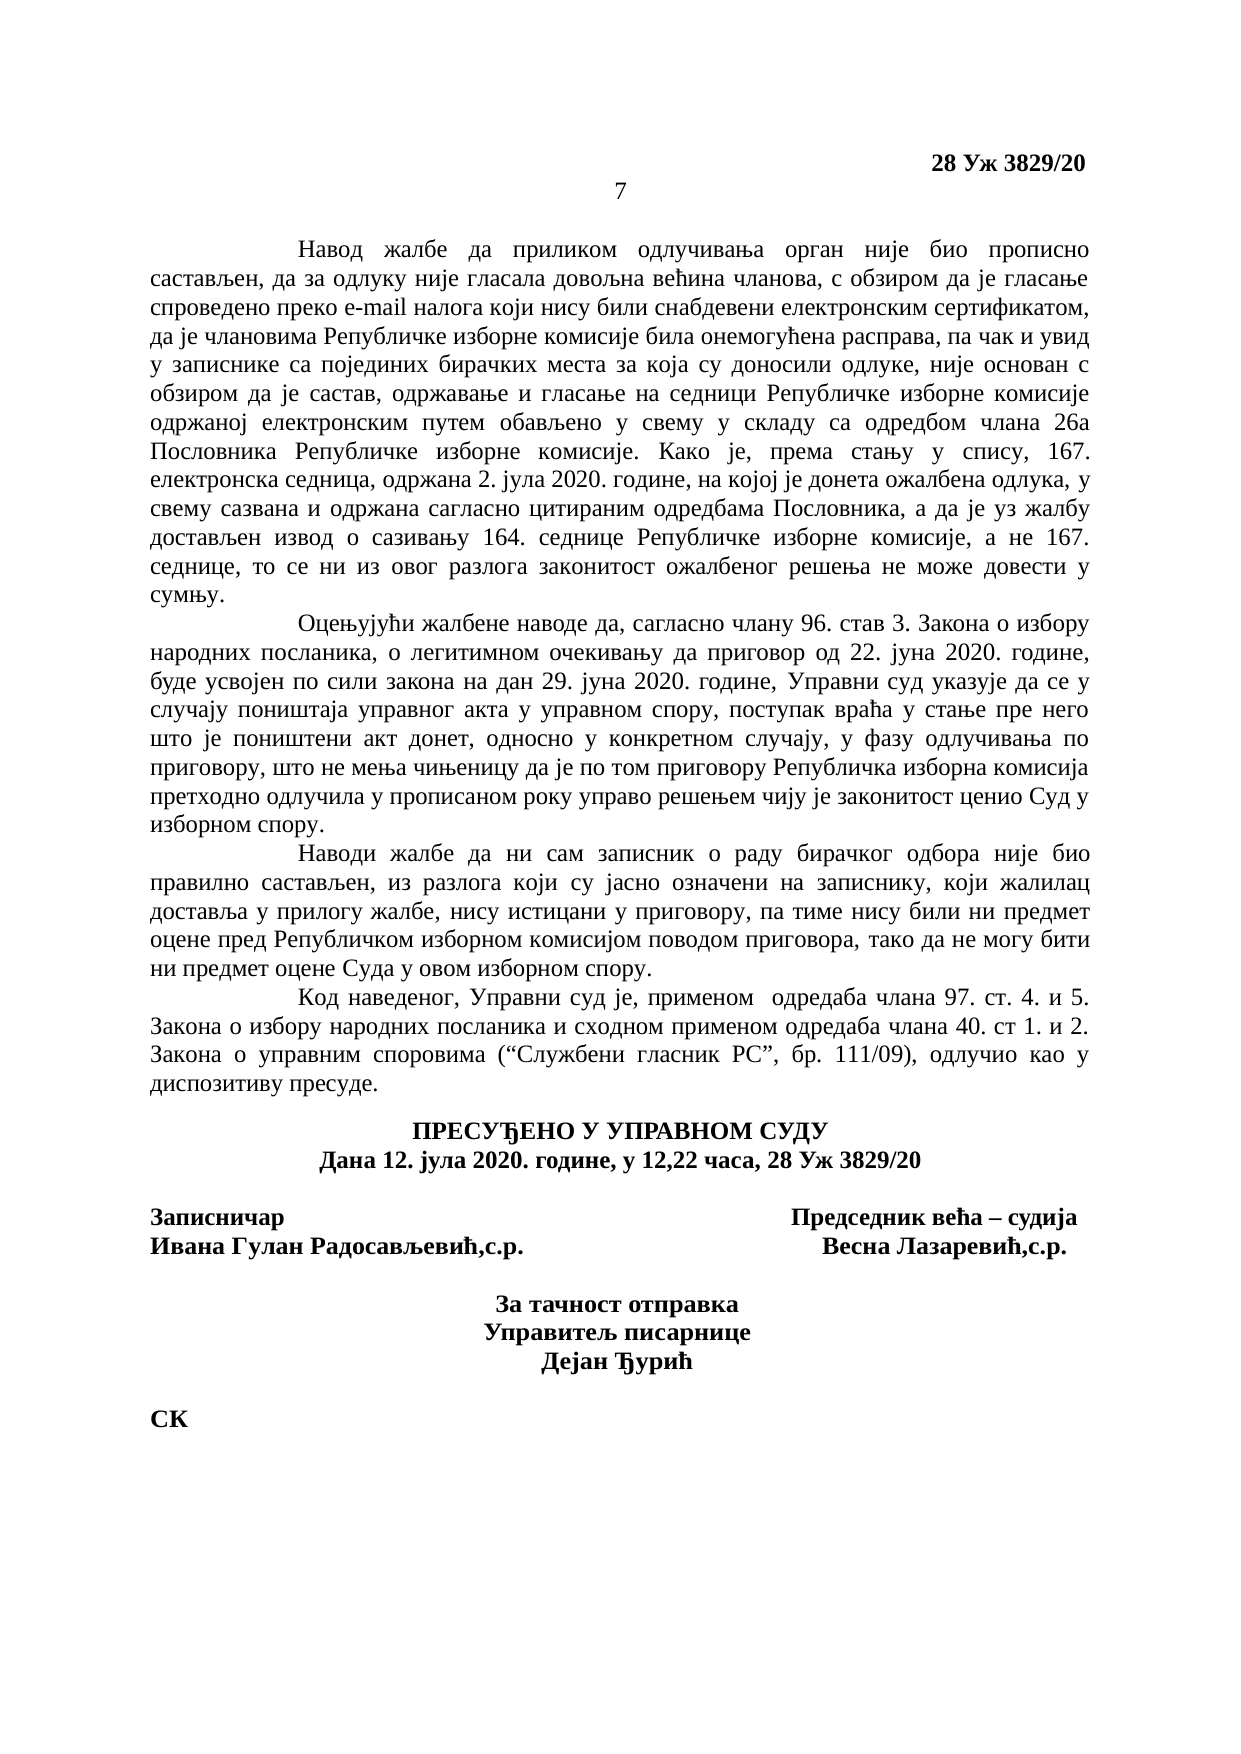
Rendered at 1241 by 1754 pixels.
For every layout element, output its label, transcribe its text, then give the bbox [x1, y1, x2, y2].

text ПРЕСУЂЕНО У УПРАВНОМ СУДУ [150, 1116, 1091, 1145]
text Управитељ писарнице [150, 1317, 1091, 1346]
text СК [150, 1404, 1091, 1432]
text За тачност отправка [150, 1289, 1091, 1317]
text Оцењујући жалбене наводе да, сагласно члану 96. став 3. Закона о избору народних посланика, о легитимном очекивању да приговор од 22. јуна 2020. године, буде усвојен по сили закона на дан 29. јуна 2020. године, Управни суд указује да се у случају поништаја управног акта у управном спору, поступак враћа у стање пре него што је поништени акт донет, односно у конкретном случају, у фазу одлучивања по приговору, што не мења чињеницу да је по том приговору Републичка изборна комисија претходно одлучила у прописаном року управо решењем чију је законитост ценио Суд у изборном спору. [150, 608, 1091, 838]
text Ивана Гулан Радосављевић,с.р. Весна Лазаревић,с.р. [150, 1231, 1091, 1260]
text Наводи жалбе да ни сам записник о раду бирачког одбора није био правилно састављен, из разлога који су јасно означени на записнику, који жалилац доставља у прилогу жалбе, нису истицани у приговору, па тиме нису били ни предмет оцене пред Републичком изборном комисијом поводом приговора, тако да не могу бити ни предмет оцене Суда у овом изборном спору. [150, 838, 1091, 982]
text Навод жалбе да приликом одлучивања орган није био прописно састављен, да за одлуку није гласала довољна већина чланова, с обзиром да је гласање спроведено преко e-mail налога који нису били снабдевени електронским сертификатом, да је члановима Републичке изборне комисије била онемогућена расправа, па чак и увид у записнике са појединих бирачких места за која су доносили одлуке, није основан с обзиром да је састав, одржавање и гласање на седници Републичке изборне комисије одржаној електронским путем обављено у свему у складу са одредбом члана 26а Пословника Републичке изборне комисије. Како је, према стању у спису, 167. електронска седница, одржана 2. јула 2020. године, на којој је донета ожалбена одлука, у свему сазвана и одржана сагласно цитираним одредбама Пословника, а да је уз жалбу достављен извод о сазивању 164. седнице Републичке изборне комисије, а не 167. седнице, то се ни из овог разлога законитост ожалбеног решења не може довести у сумњу. [150, 234, 1091, 608]
text Дејан Ђурић [150, 1346, 1091, 1375]
text Дана 12. јула 2020. године, у 12,22 часа, 28 Уж 3829/20 [150, 1145, 1091, 1174]
text Записничар Председник већа – судија [150, 1202, 1091, 1231]
text Код наведеног, Управни суд је, применом одредаба члана 97. ст. 4. и 5. Закона о избору народних посланика и сходном применом одредаба члана 40. ст 1. и 2. Закона о управним споровима (“Службени гласник РС”, бр. 111/09), одлучио као у диспозитиву пресуде. [150, 982, 1091, 1097]
